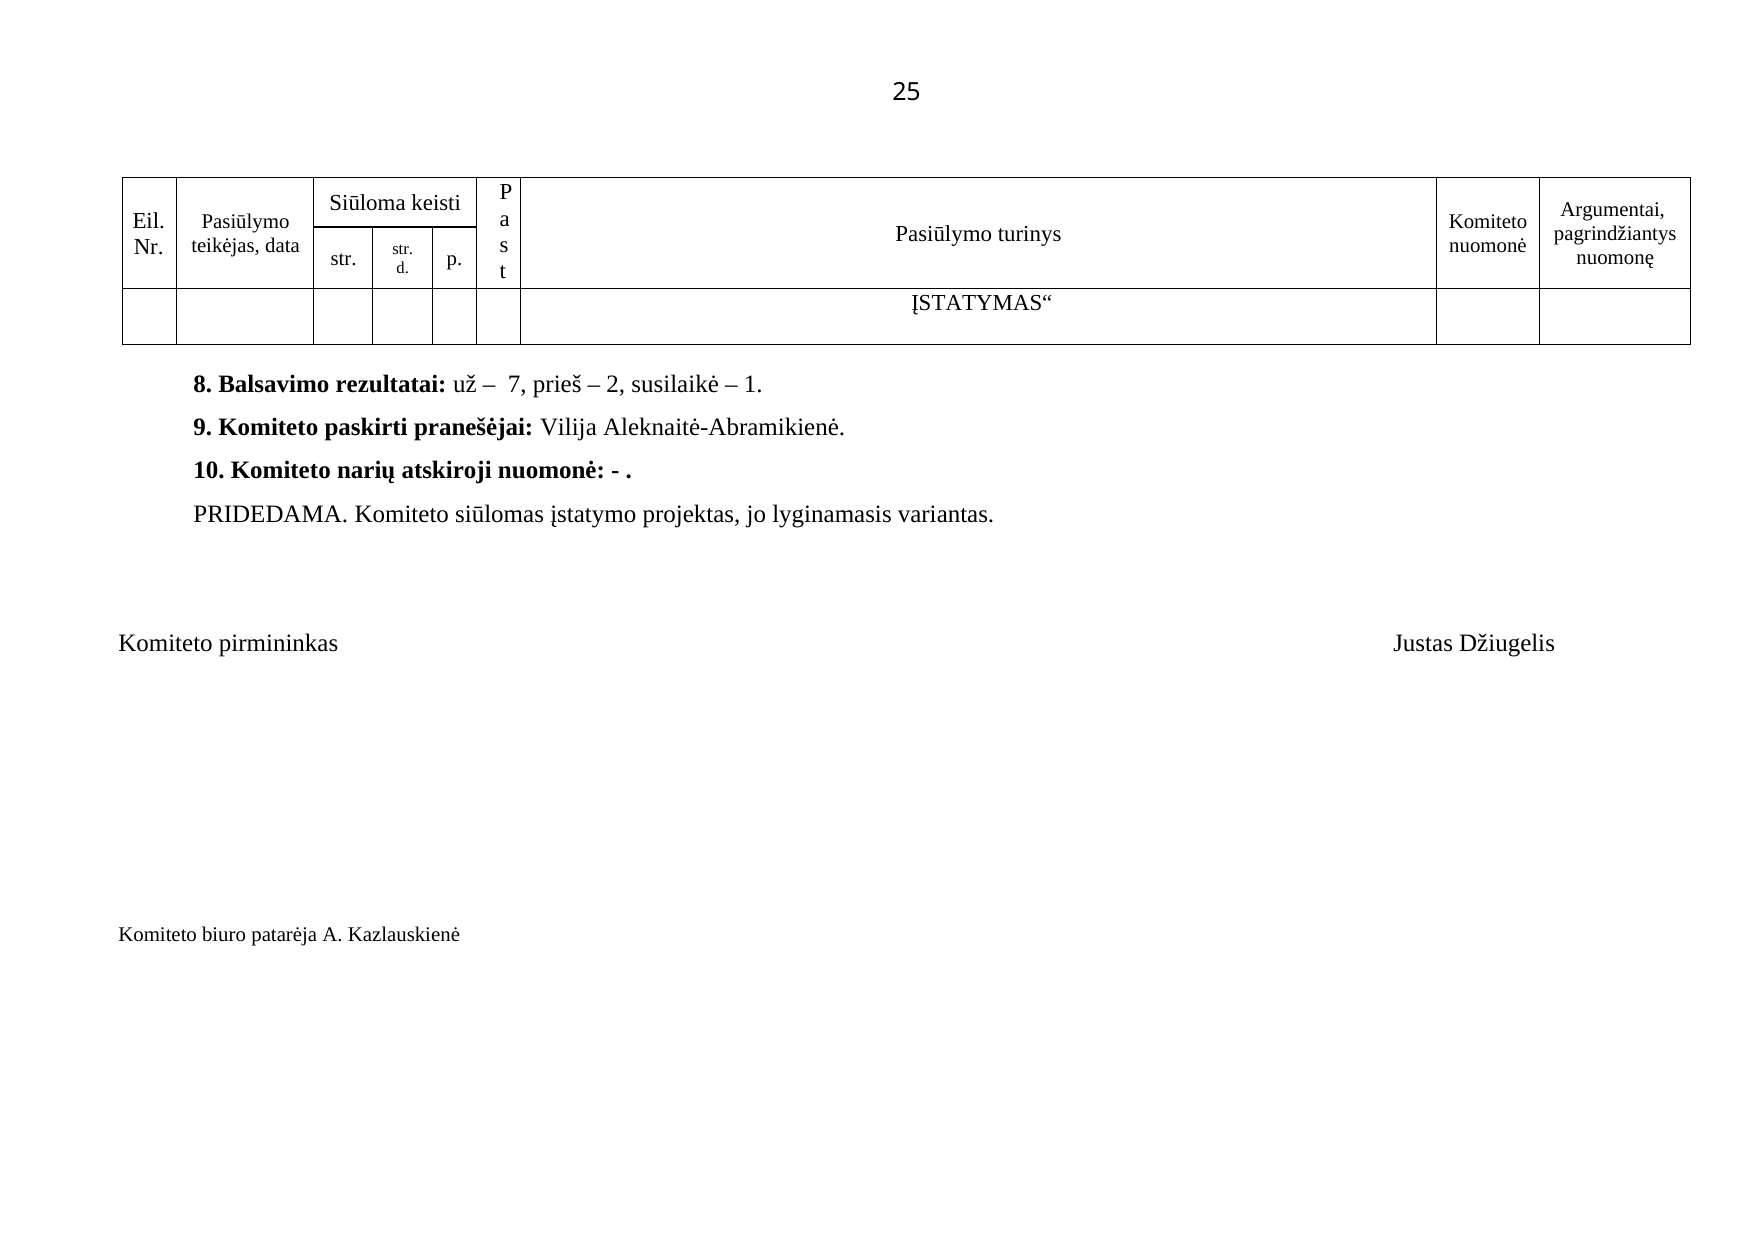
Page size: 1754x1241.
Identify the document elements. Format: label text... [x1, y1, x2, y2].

text 9. Komiteto paskirti pranešėjai: Vilija Aleknaitė-Abramikienė. [118, 412, 1695, 441]
table_cell [433, 289, 476, 344]
table_cell str. [314, 228, 372, 288]
table_cell p. [433, 228, 476, 288]
table_header Pasiūlymo turinys [521, 178, 1436, 288]
table_header Pasiūlymo teikėjas, data [177, 178, 313, 288]
table_cell str. d. [373, 228, 432, 288]
table_header Komiteto nuomonė [1437, 178, 1539, 288]
table_cell I [477, 289, 520, 344]
table_cell [123, 289, 176, 344]
table_header Pastabos [477, 178, 520, 288]
text PRIDEDAMA. Komiteto siūlomas įstatymo projektas, jo lyginamasis variantas. [118, 499, 1695, 527]
table_header Siūloma keisti [314, 178, 476, 226]
table_cell [373, 289, 432, 344]
table_header Eil. Nr. [123, 178, 176, 288]
table_cell ĮSTATYMAS“ [521, 289, 1436, 344]
table_cell [314, 289, 372, 344]
text Komiteto pirmininkas Justas Džiugelis [118, 628, 1695, 657]
text 8. Balsavimo rezultatai: už – 7, prieš – 2, susilaikė – 1. [118, 369, 1695, 398]
table_cell [177, 289, 313, 344]
text Komiteto biuro patarėja A. Kazlauskienė [118, 921, 1695, 946]
table_header Argumentai, pagrindžiantys nuomonę [1540, 178, 1690, 288]
table_cell [1540, 289, 1690, 344]
table_cell [1437, 289, 1539, 344]
text 10. Komiteto narių atskiroji nuomonė: - . [118, 456, 1695, 484]
